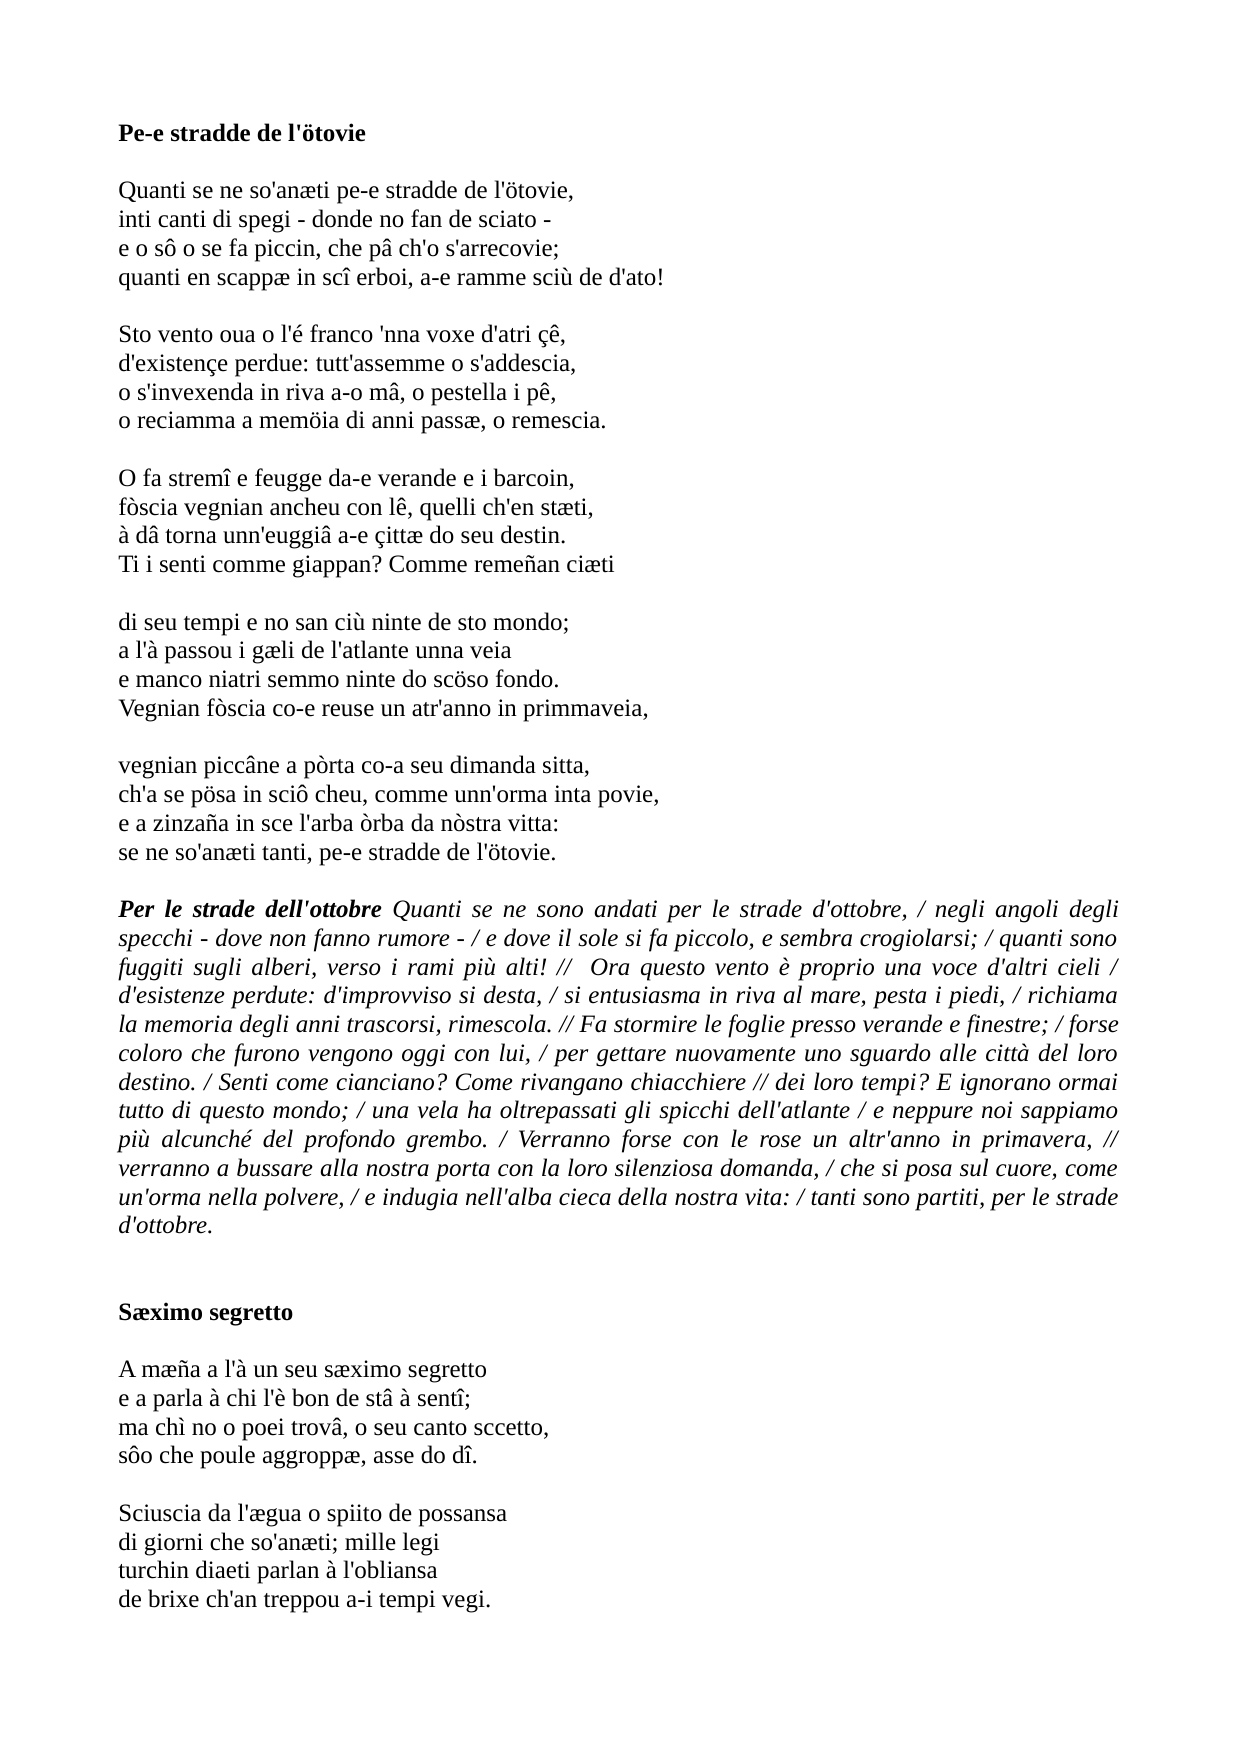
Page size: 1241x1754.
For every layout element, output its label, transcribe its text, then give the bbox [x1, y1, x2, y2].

text di giorni che so'anæti; mille legi [118, 1527, 1122, 1556]
text turchin diaeti parlan à l'obliansa [118, 1556, 1122, 1584]
text e manco niatri semmo ninte do scöso fondo. [118, 664, 1122, 693]
text Ti i senti comme giappan? Comme remeñan ciæti [118, 549, 1122, 578]
text Pe-e stradde de l'ötovie [118, 118, 1122, 147]
text a l'à passou i gæli de l'atlante unna veia [118, 636, 1122, 664]
text à dâ torna unn'euggiâ a-e çittæ do seu destin. [118, 521, 1122, 549]
text fòscia vegnian ancheu con lê, quelli ch'en stæti, [118, 492, 1122, 521]
text quanti en scappæ in scî erboi, a-e ramme sciù de d'ato! [118, 262, 1122, 291]
text Sto vento oua o l'é franco 'nna voxe d'atri çê, [118, 319, 1122, 348]
text Sæximo segretto [118, 1297, 1122, 1326]
text e a parla à chi l'è bon de stâ à sentî; [118, 1383, 1122, 1412]
text se ne so'anæti tanti, pe-e stradde de l'ötovie. [118, 837, 1122, 866]
text O fa stremî e feugge da-e verande e i barcoin, [118, 463, 1122, 492]
text di seu tempi e no san ciù ninte de sto mondo; [118, 607, 1122, 636]
text ch'a se pösa in sciô cheu, comme unn'orma inta povie, [118, 779, 1122, 808]
text Sciuscia da l'ægua o spiito de possansa [118, 1498, 1122, 1527]
text e a zinzaña in sce l'arba òrba da nòstra vitta: [118, 808, 1122, 837]
text Quanti se ne so'anæti pe-e stradde de l'ötovie, [118, 176, 1122, 204]
text Per le strade dell'ottobre Quanti se ne sono andati per le strade d'ottobre, / negli angoli degli specchi - dove non fanno rumore - / e dove il sole si fa piccolo, e sembra crogiolarsi; / quanti sono fuggiti sugli alberi, verso i rami più alti! // Ora questo vento è proprio una voce d'altri cieli / d'esistenze perdute: d'improvviso si desta, / si entusiasma in riva al mare, pesta i piedi, / richiama la memoria degli anni trascorsi, rimescola. // Fa stormire le foglie presso verande e finestre; / forse coloro che furono vengono oggi con lui, / per gettare nuovamente uno sguardo alle città del loro destino. / Senti come cianciano? Come rivangano chiacchiere // dei loro tempi? E ignorano ormai tutto di questo mondo; / una vela ha oltrepassati gli spicchi dell'atlante / e neppure noi sappiamo più alcunché del profondo grembo. / Verranno forse con le rose un altr'anno in primavera, // verranno a bussare alla nostra porta con la loro silenziosa domanda, / che si posa sul cuore, come un'orma nella polvere, / e indugia nell'alba cieca della nostra vita: / tanti sono partiti, per le strade d'ottobre. [118, 894, 1122, 1239]
text Vegnian fòscia co-e reuse un atr'anno in primmaveia, [118, 693, 1122, 722]
text ma chì no o poei trovâ, o seu canto sccetto, [118, 1412, 1122, 1441]
text sôo che poule aggroppæ, asse do dî. [118, 1441, 1122, 1469]
text de brixe ch'an treppou a-i tempi vegi. [118, 1584, 1122, 1613]
text e o sô o se fa piccin, che pâ ch'o s'arrecovie; [118, 233, 1122, 262]
text inti canti di spegi - donde no fan de sciato - [118, 204, 1122, 233]
text vegnian piccâne a pòrta co-a seu dimanda sitta, [118, 751, 1122, 779]
text o s'invexenda in riva a-o mâ, o pestella i pê, [118, 377, 1122, 406]
text o reciamma a memöia di anni passæ, o remescia. [118, 406, 1122, 434]
text d'existençe perdue: tutt'assemme o s'addescia, [118, 348, 1122, 377]
text A mæña a l'à un seu sæximo segretto [118, 1354, 1122, 1383]
